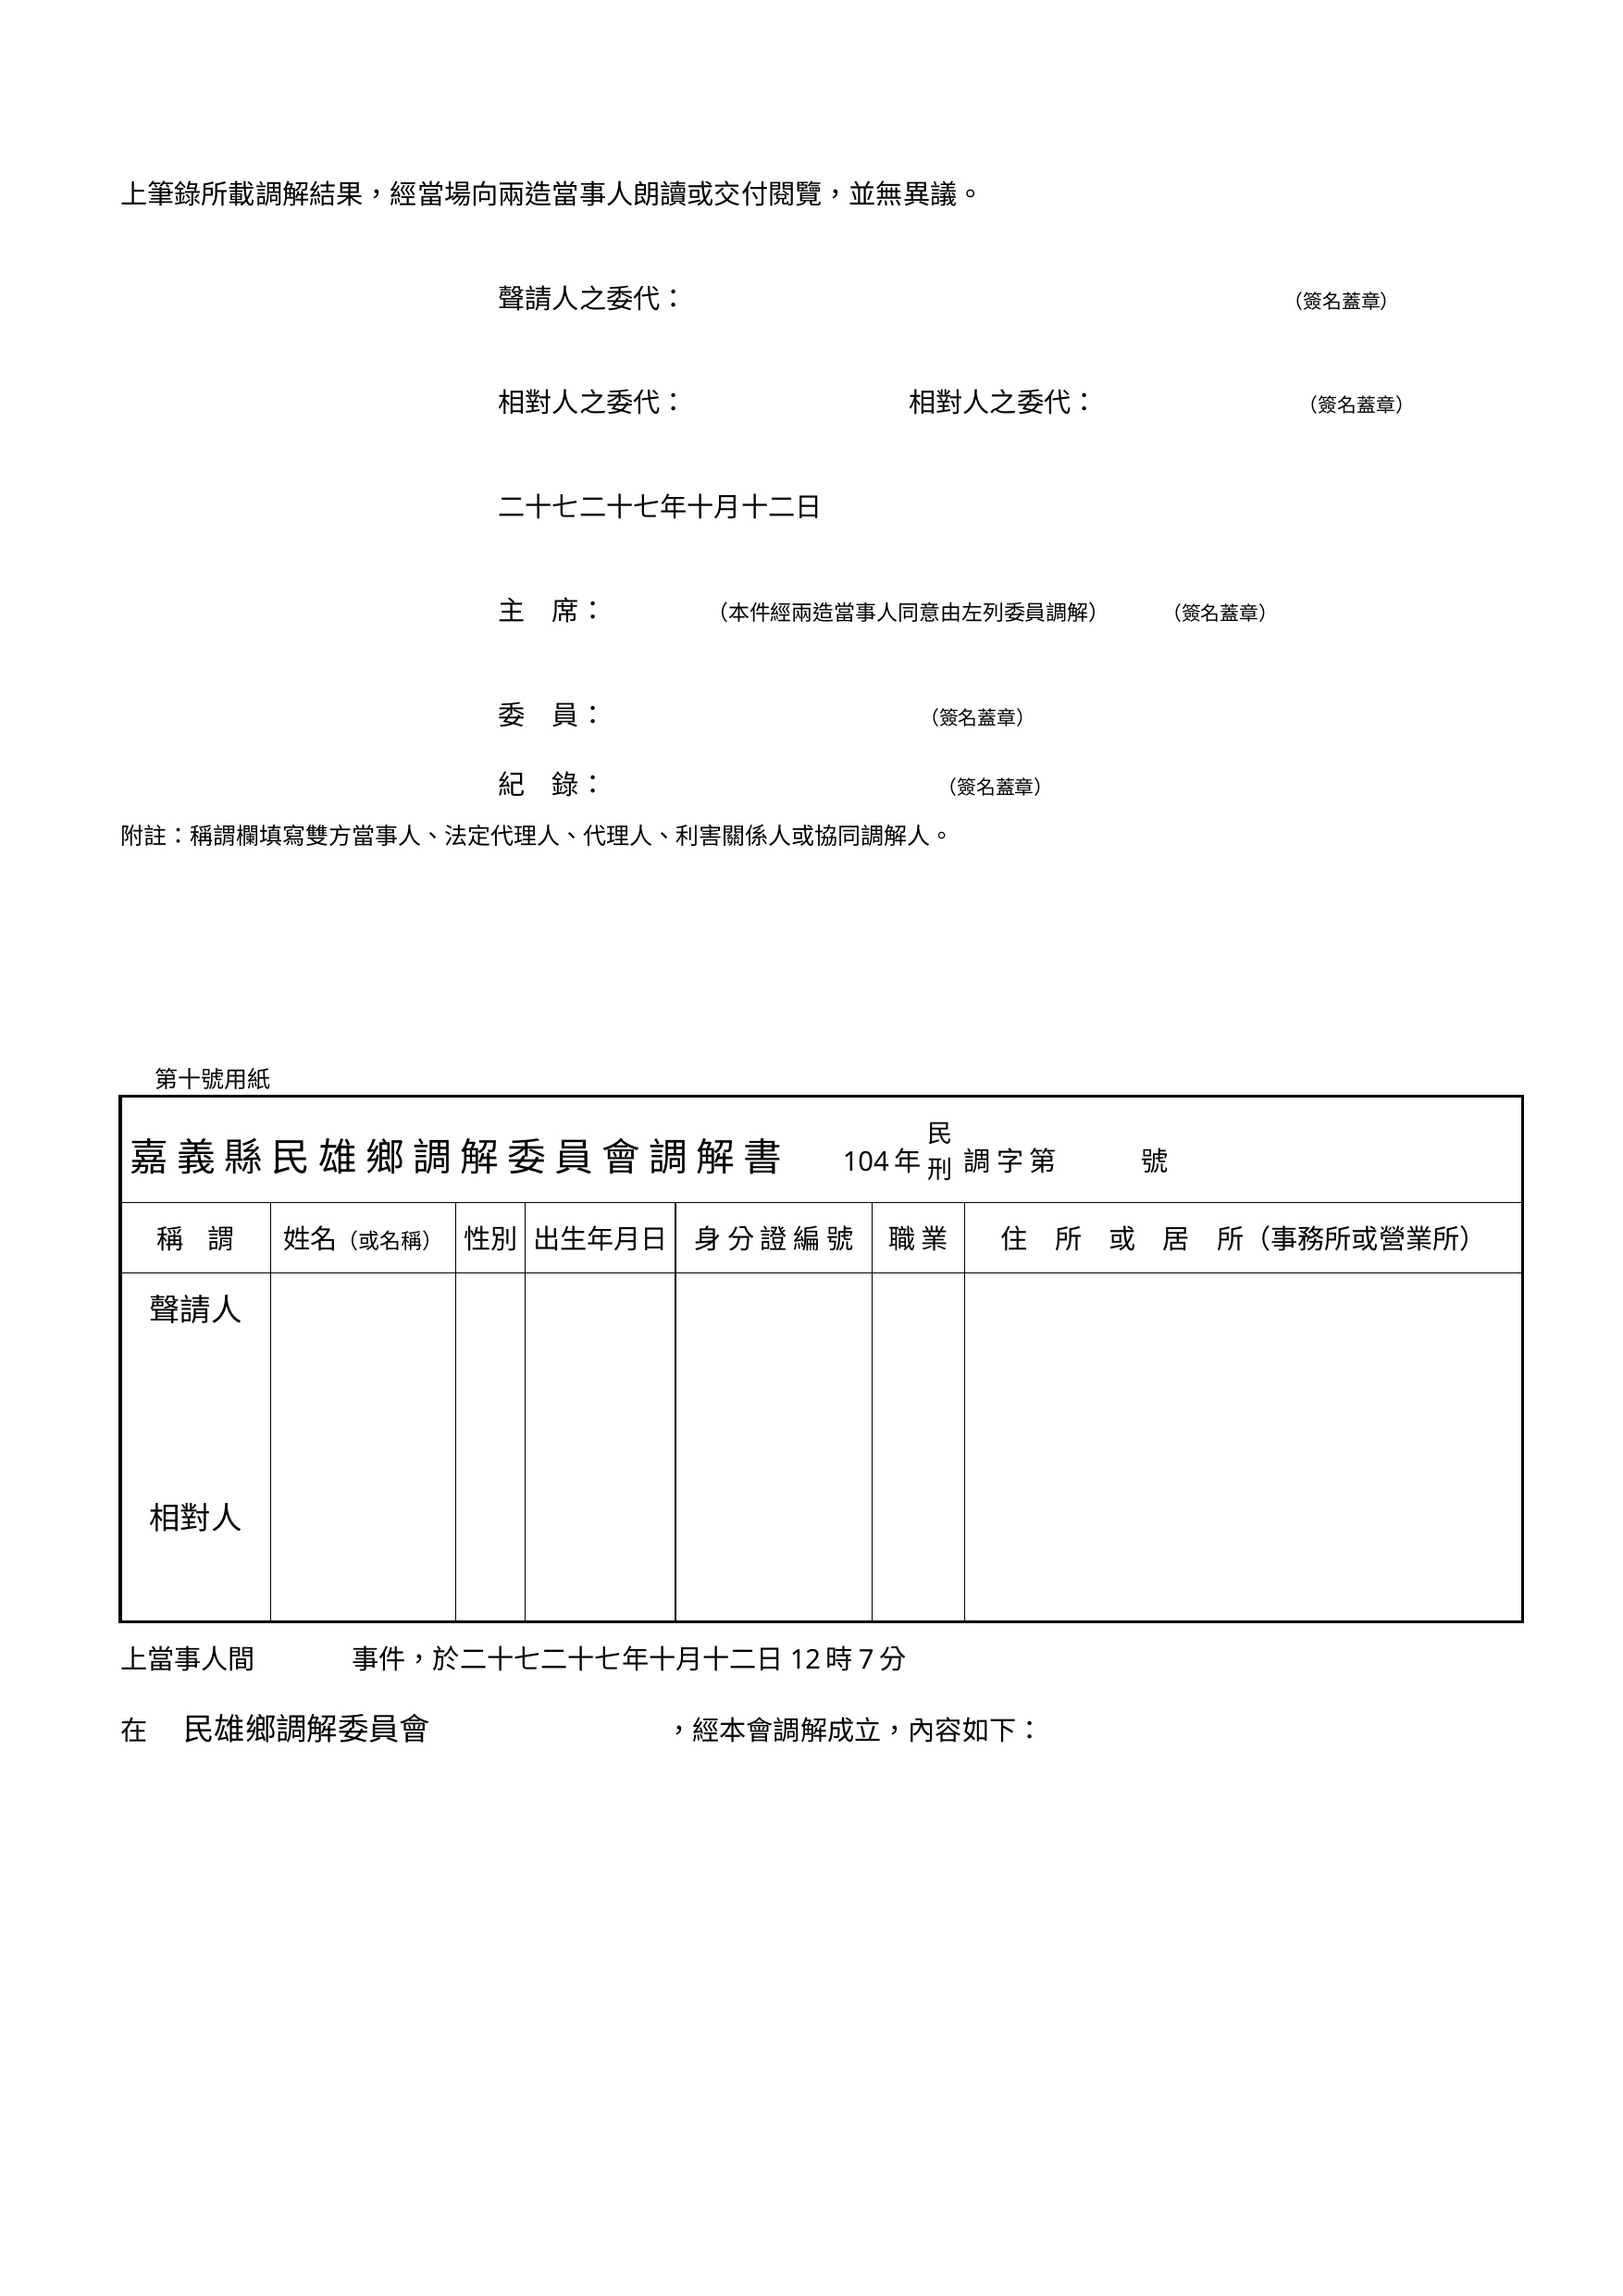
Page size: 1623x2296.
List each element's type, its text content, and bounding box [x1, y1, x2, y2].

text 二〇一五二十七年十月十二日 [120, 470, 1514, 540]
table_cell [965, 1273, 1521, 1620]
text 紀 錄： （簽名蓋章） [120, 748, 1495, 817]
table_cell [456, 1273, 525, 1620]
text 上當事人間 事件，於二〇一五二十七年十月十二日 12時7分 [120, 1623, 1514, 1693]
text 委 員： （簽名蓋章） [120, 678, 1514, 748]
text 相對人之委代： 相對人之委代： （簽名蓋章） [120, 366, 1514, 435]
table_cell 聲請人 相對人 [122, 1273, 270, 1620]
text 聲請人之委代： （簽名蓋章） [120, 262, 1514, 331]
table_cell [676, 1273, 872, 1620]
table_cell 職 業 [873, 1203, 964, 1272]
table_cell [873, 1273, 964, 1620]
table_cell 住 所 或 居 所（事務所或營業所） [965, 1203, 1521, 1272]
text 附註：稱謂欄填寫雙方當事人、法定代理人、代理人、利害關係人或協同調解人。 [120, 817, 1514, 851]
table_cell 出生年月日 [526, 1203, 675, 1272]
text 上筆錄所載調解結果，經當場向兩造當事人朗讀或交付閱覽，並無異議。 [120, 157, 1514, 227]
table_cell [271, 1273, 455, 1620]
table_cell 性別 [456, 1203, 525, 1272]
table_header 嘉 義 縣 民 雄 鄉 調 解 委 員 會 調 解 書 104年 民刑 調 字 第 號 [122, 1098, 1521, 1201]
table_cell [526, 1273, 675, 1620]
table_cell 身 分 證 編 號 [676, 1203, 872, 1272]
text 主 席： （本件經兩造當事人同意由左列委員調解） （簽名蓋章） [120, 574, 1514, 643]
text 在 民雄鄉調解委員會 ，經本會調解成立，內容如下： [120, 1693, 1514, 1762]
text 第十號用紙 [120, 1060, 1514, 1095]
table_cell 稱 謂 [122, 1203, 270, 1272]
table_cell 姓名（或名稱） [271, 1203, 455, 1272]
